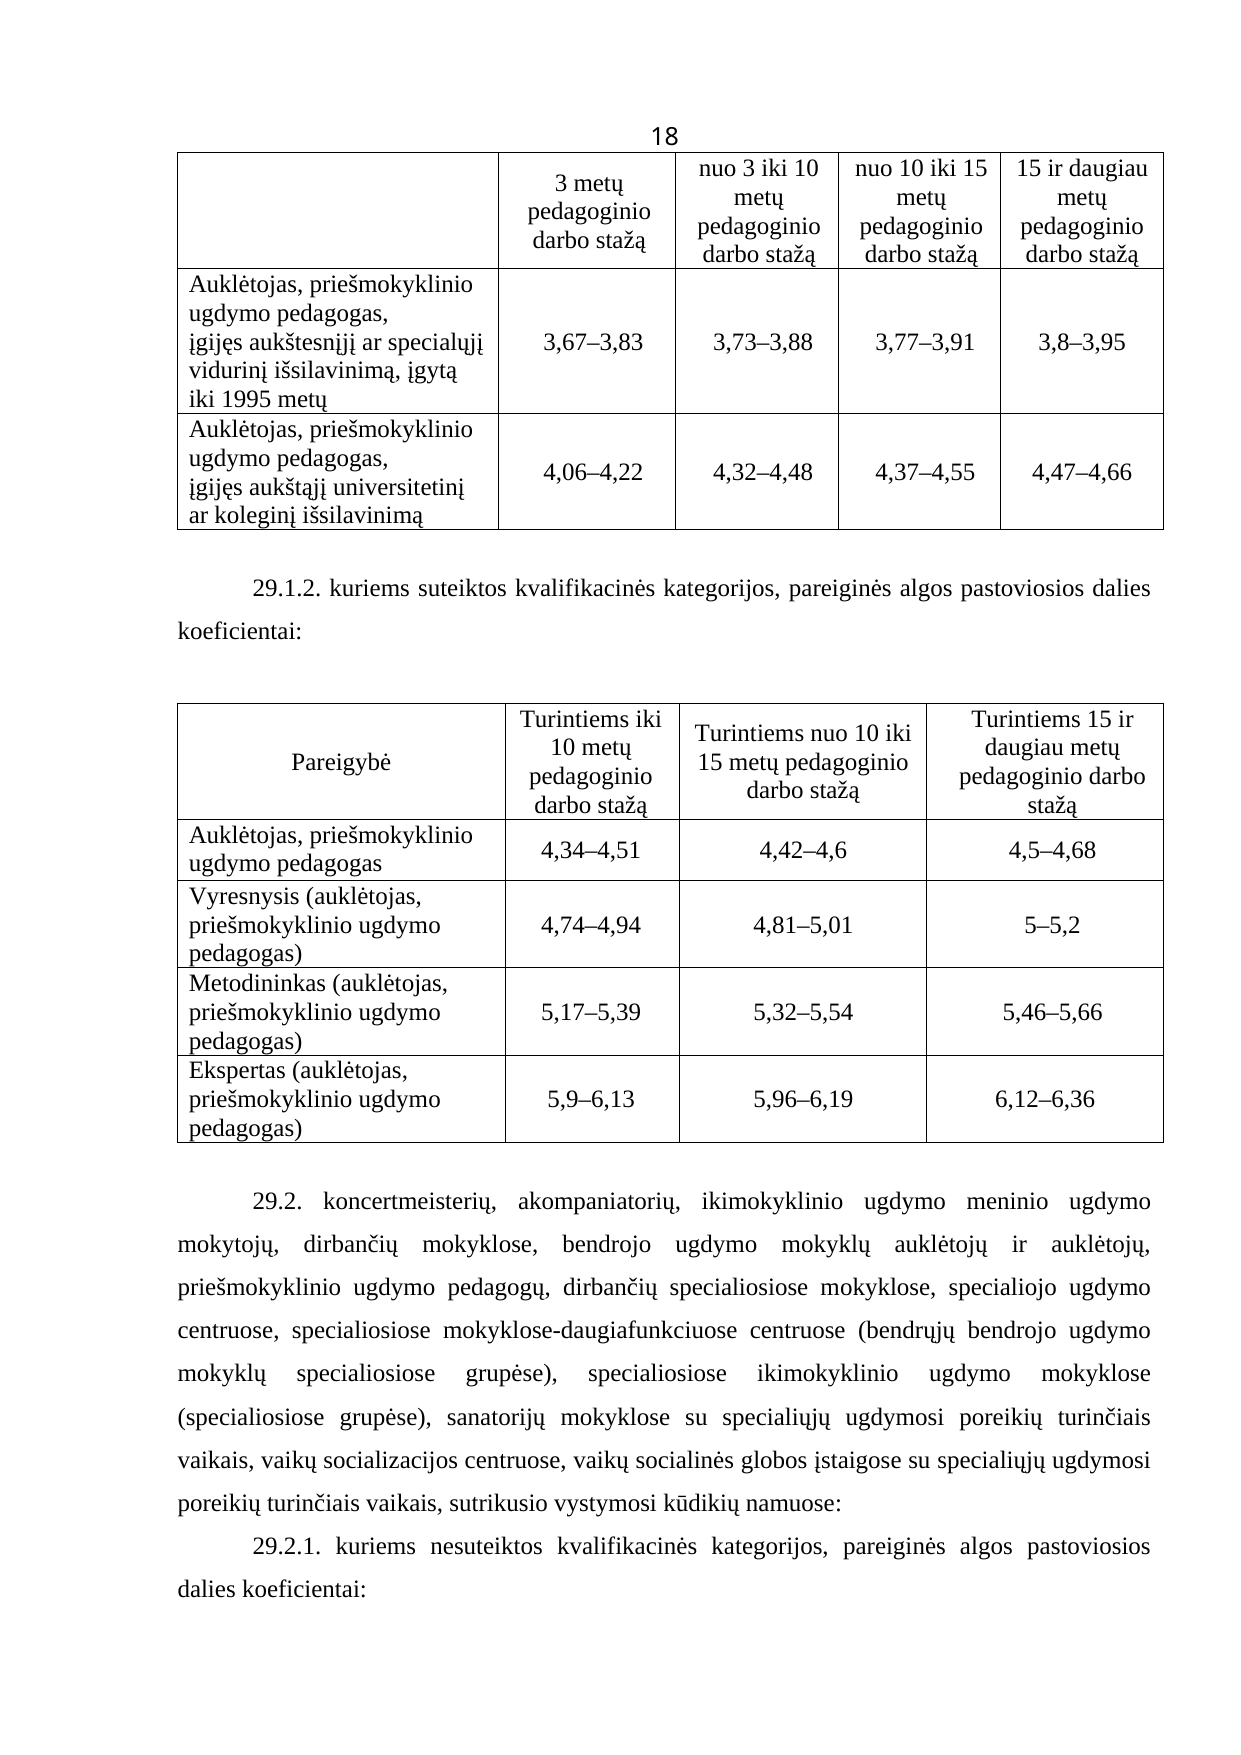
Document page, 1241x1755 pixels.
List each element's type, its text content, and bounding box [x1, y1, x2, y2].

table_cell Auklėtojas, priešmokyklinio ugdymo pedagogas [178, 820, 505, 880]
table_cell 3,77–3,91 [839, 269, 1000, 413]
text 29.2.1. kuriems nesuteiktos kvalifikacinės kategorijos, pareiginės algos pastoviosios dalies koeficientai: [177, 1531, 1152, 1603]
table_cell 4,81–5,01 [680, 881, 926, 967]
table_header nuo 3 iki 10 metų pedagoginio darbo stažą [676, 153, 838, 268]
table_header Turintiems iki 10 metų pedagoginio darbo stažą [506, 704, 679, 819]
table_cell 6,12–6,36 [927, 1056, 1163, 1142]
table_cell 4,37–4,55 [839, 414, 1000, 529]
table_cell 5,96–6,19 [680, 1056, 926, 1142]
table_header 15 ir daugiau metų pedagoginio darbo stažą [1001, 153, 1163, 268]
table_cell 5,46–5,66 [927, 968, 1163, 1054]
text 29.2. koncertmeisterių, akompaniatorių, ikimokyklinio ugdymo meninio ugdymo mokytojų, dirbančių mokyklose, bendrojo ugdymo mokyklų auklėtojų ir auklėtojų, priešmokyklinio ugdymo pedagogų, dirbančių specialiosiose mokyklose, specialiojo ugdymo centruose, specialiosiose mokyklose-daugiafunkciuose centruose (bendrųjų bendrojo ugdymo mokyklų specialiosiose grupėse), specialiosiose ikimokyklinio ugdymo mokyklose (specialiosiose grupėse), sanatorijų mokyklose su specialiųjų ugdymosi poreikių turinčiais vaikais, vaikų socializacijos centruose, vaikų socialinės globos įstaigose su specialiųjų ugdymosi poreikių turinčiais vaikais, sutrikusio vystymosi kūdikių namuose: [177, 1186, 1152, 1517]
table_cell 4,47–4,66 [1001, 414, 1163, 529]
table_cell 3,67–3,83 [499, 269, 675, 413]
table_cell 5,32–5,54 [680, 968, 926, 1054]
table_cell 3,8–3,95 [1001, 269, 1163, 413]
table_cell 4,06–4,22 [499, 414, 675, 529]
table_cell 3,73–3,88 [676, 269, 838, 413]
table_cell 4,74–4,94 [506, 881, 679, 967]
table_cell Auklėtojas, priešmokyklinio ugdymo pedagogas, įgijęs aukštesnįjį ar specialųjį vidurinį išsilavinimą, įgytą iki 1995 metų [178, 269, 498, 413]
table_cell Auklėtojas, priešmokyklinio ugdymo pedagogas, įgijęs aukštąjį universitetinį ar koleginį išsilavinimą [178, 414, 498, 529]
table_cell 4,34–4,51 [506, 820, 679, 880]
table_header Turintiems nuo 10 iki 15 metų pedagoginio darbo stažą [680, 704, 926, 819]
table_header nuo 10 iki 15 metų pedagoginio darbo stažą [839, 153, 1000, 268]
table_cell 4,32–4,48 [676, 414, 838, 529]
text 29.1.2. kuriems suteiktos kvalifikacinės kategorijos, pareiginės algos pastoviosios dalies koeficientai: [177, 573, 1152, 645]
table_cell 4,42–4,6 [680, 820, 926, 880]
table_header [178, 153, 498, 268]
table_cell Ekspertas (auklėtojas, priešmokyklinio ugdymo pedagogas) [178, 1056, 505, 1142]
table_cell Metodininkas (auklėtojas, priešmokyklinio ugdymo pedagogas) [178, 968, 505, 1054]
table_header Turintiems 15 ir daugiau metų pedagoginio darbo stažą [927, 704, 1163, 819]
table_header Pareigybė [178, 704, 505, 819]
table_header 3 metų pedagoginio darbo stažą [499, 153, 675, 268]
table_cell Vyresnysis (auklėtojas, priešmokyklinio ugdymo pedagogas) [178, 881, 505, 967]
table_cell 5–5,2 [927, 881, 1163, 967]
table_cell 5,17–5,39 [506, 968, 679, 1054]
table_cell 4,5–4,68 [927, 820, 1163, 880]
table_cell 5,9–6,13 [506, 1056, 679, 1142]
